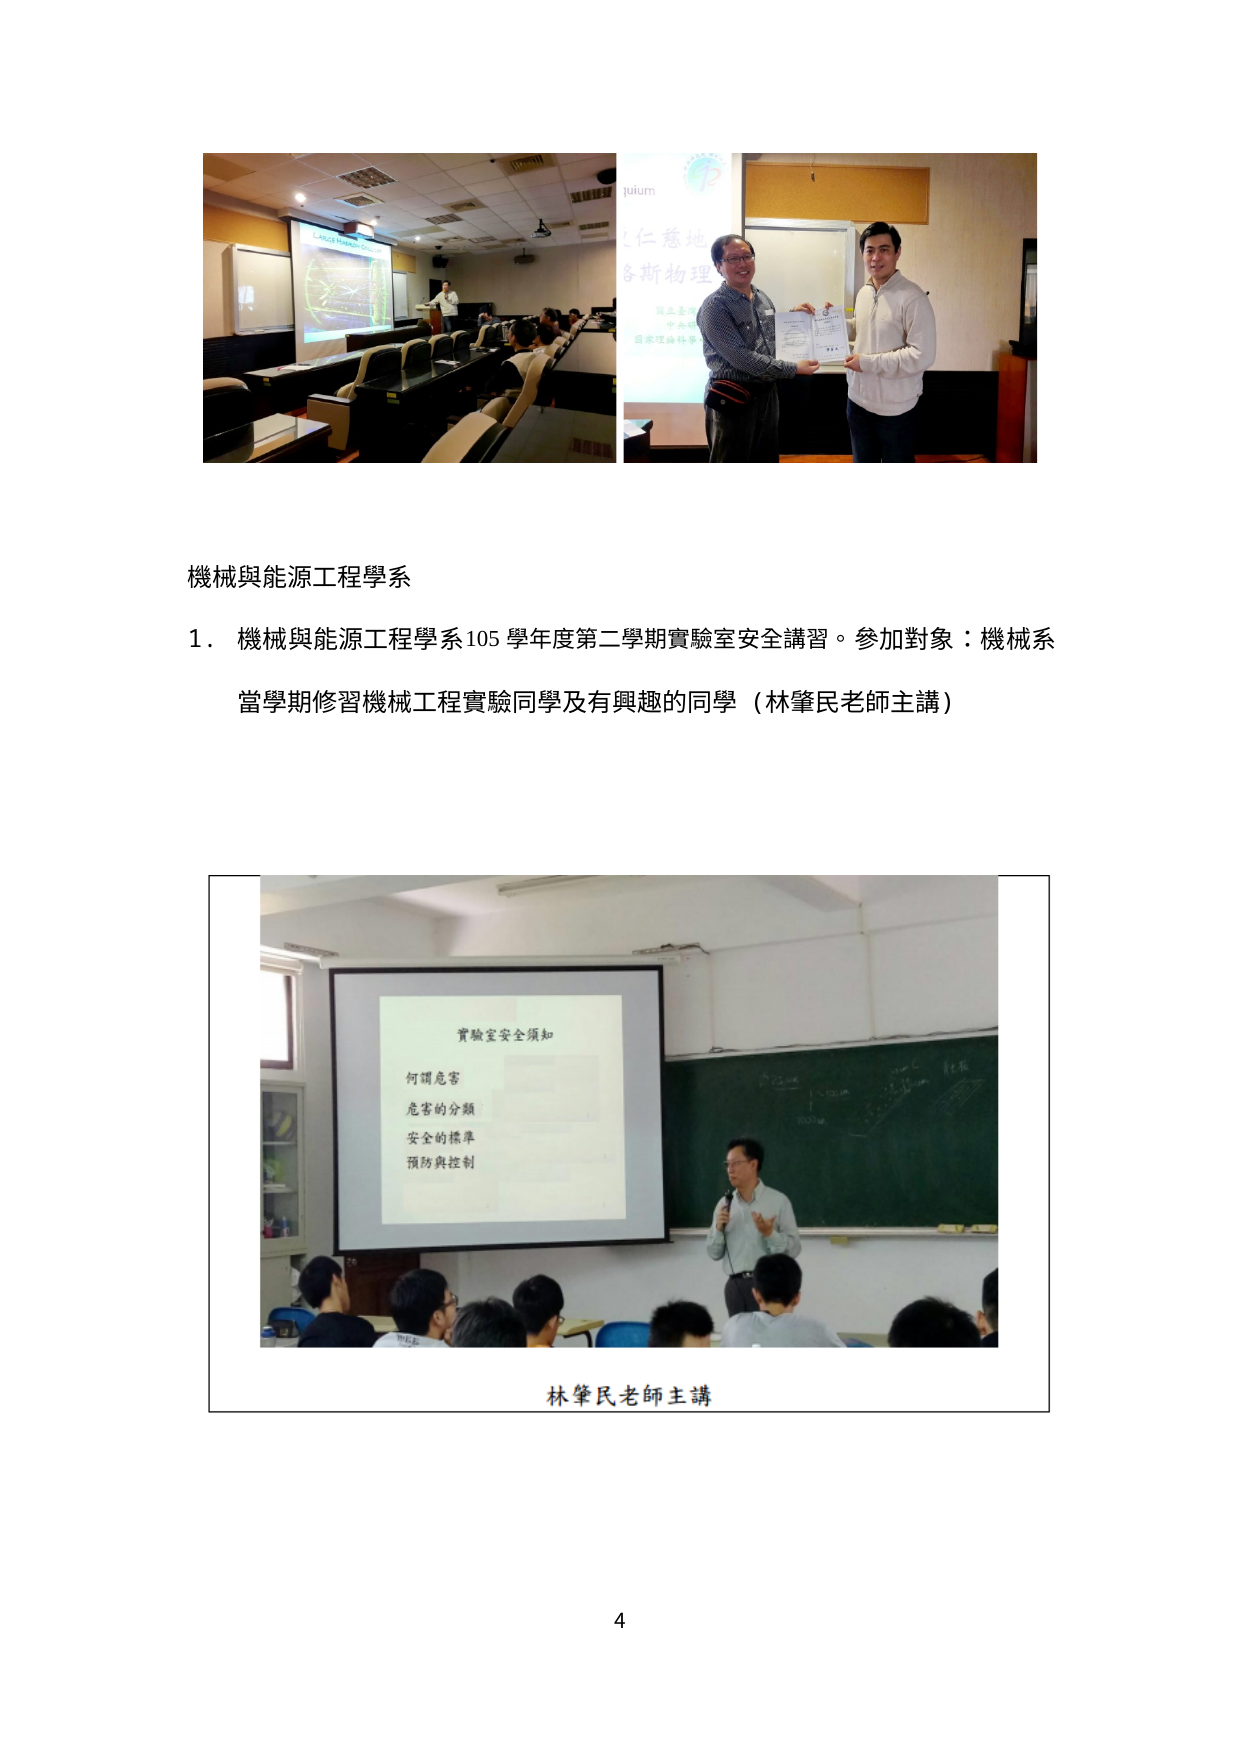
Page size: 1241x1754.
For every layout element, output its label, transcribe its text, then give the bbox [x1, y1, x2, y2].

text 機械與能源工程學系 [187, 534, 1053, 596]
list 機械與能源工程學系105 學年度第二學期實驗室安全講習。參加對象：機械系當學期修習機械工程實驗同學及有興趣的同學 (林肇民老師主講) [187, 596, 1056, 721]
